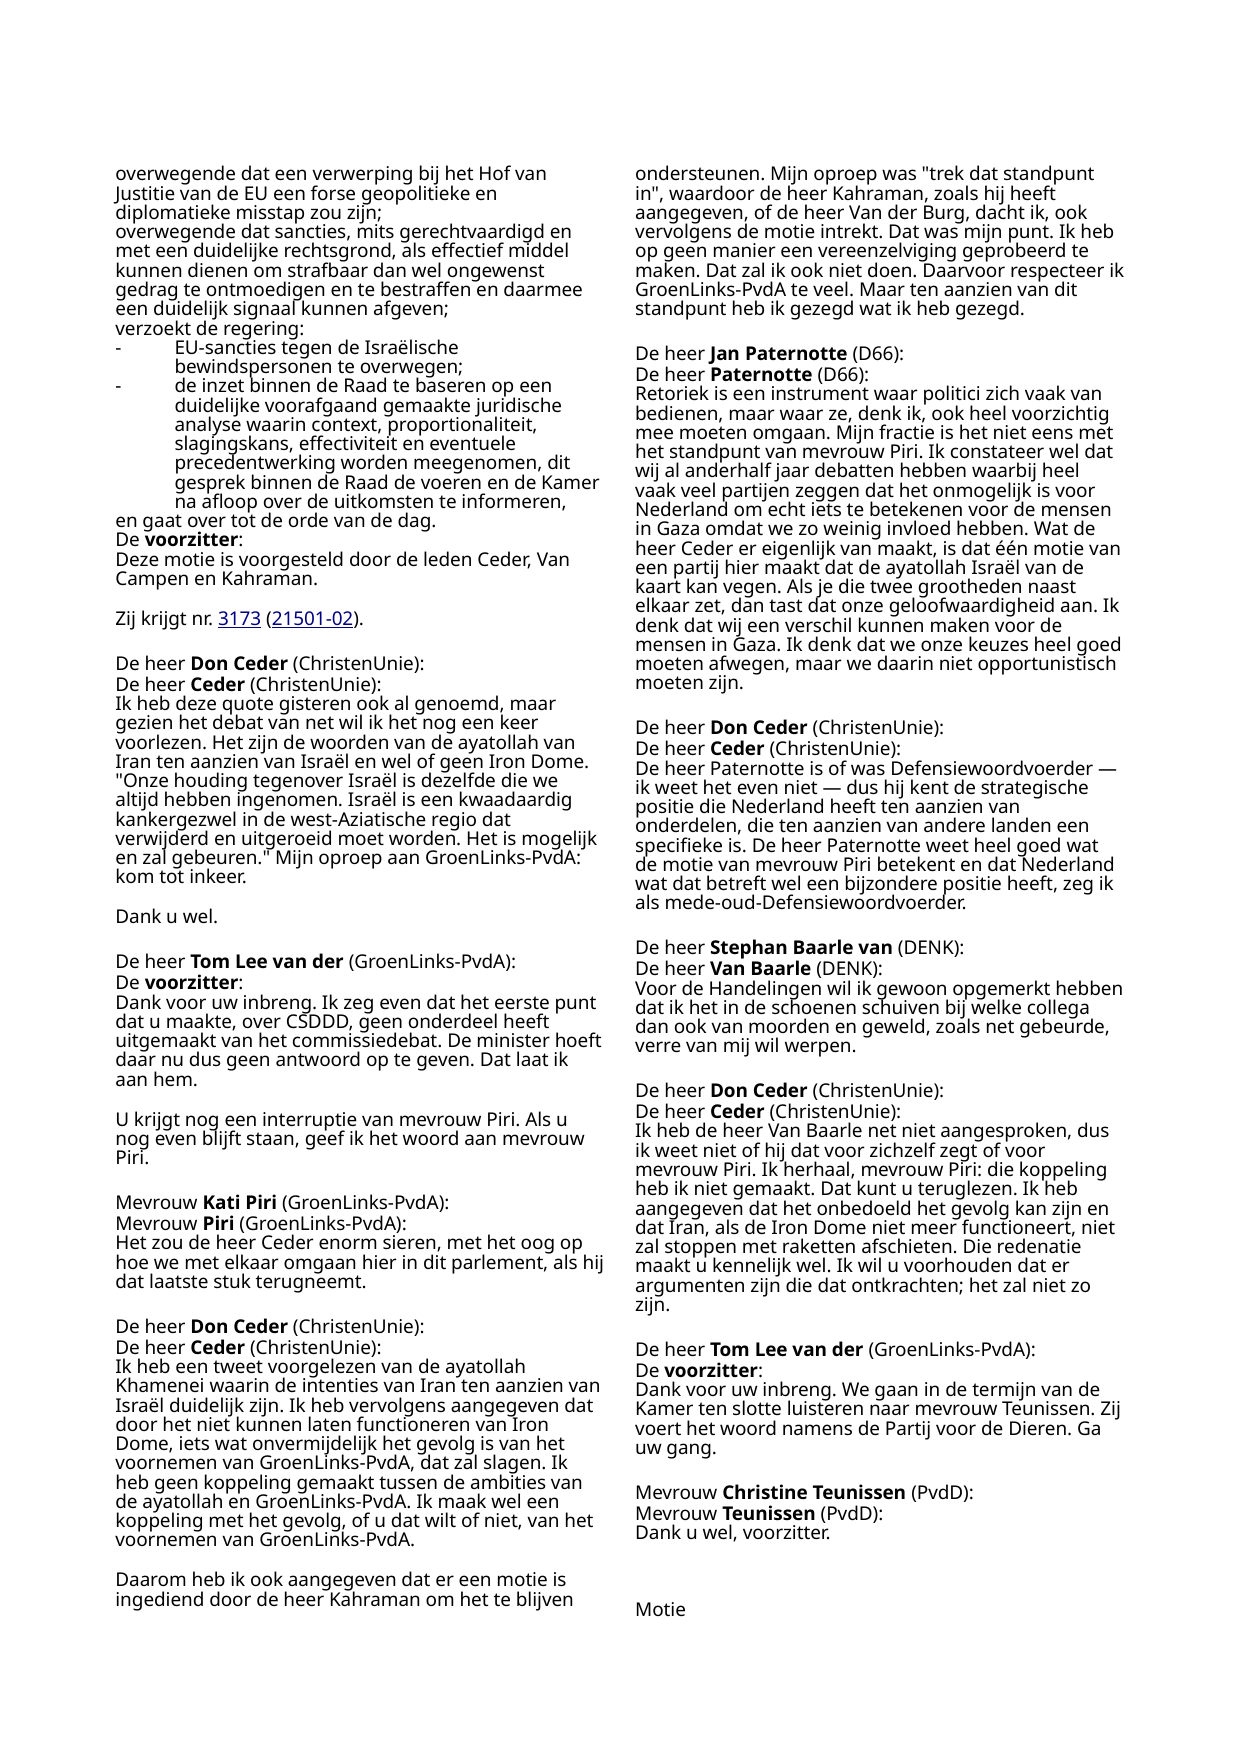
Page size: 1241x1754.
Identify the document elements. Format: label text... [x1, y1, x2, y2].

text De heer Van Baarle (DENK): [635, 960, 1125, 979]
text De voorzitter: [115, 974, 605, 994]
text De heer Don Ceder (ChristenUnie): [115, 650, 605, 676]
text De heer Ceder (ChristenUnie): [115, 1339, 605, 1358]
text De heer Don Ceder (ChristenUnie): [635, 1077, 1125, 1103]
text Voor de Handelingen wil ik gewoon opgemerkt hebben dat ik het in de schoenen schuiven bij welke collega dan ook van moorden en geweld, zoals net gebeurde, verre van mij wil werpen. [635, 979, 1125, 1057]
text Ik heb de heer Van Baarle net niet aangesproken, dus ik weet niet of hij dat voor zichzelf zegt of voor mevrouw Piri. Ik herhaal, mevrouw Piri: die koppeling heb ik niet gemaakt. Dat kunt u teruglezen. Ik heb aangegeven dat het onbedoeld het gevolg kan zijn en dat Iran, als de Iron Dome niet meer functioneert, niet zal stoppen met raketten afschieten. Die redenatie maakt u kennelijk wel. Ik wil u voorhouden dat er argumenten zijn die dat ontkrachten; het zal niet zo zijn. [635, 1122, 1125, 1315]
text Motie [635, 1597, 1125, 1622]
text Dank u wel, voorzitter. [635, 1524, 1125, 1543]
text Zij krijgt nr. 3173 (21501-02). [115, 610, 605, 629]
text De heer Tom Lee van der (GroenLinks-PvdA): [115, 949, 605, 974]
text Dank u wel. [115, 908, 605, 928]
text De voorzitter: [635, 1362, 1125, 1381]
text De heer Paternotte (D66): [635, 366, 1125, 385]
text verzoekt de regering: [115, 319, 605, 339]
text Het zou de heer Ceder enorm sieren, met het oog op hoe we met elkaar omgaan hier in dit parlement, als hij dat laatste stuk terugneemt. [115, 1234, 605, 1292]
text De heer Paternotte is of was Defensiewoordvoerder — ik weet het even niet — dus hij kent de strategische positie die Nederland heeft ten aanzien van onderdelen, die ten aanzien van andere landen een specifieke is. De heer Paternotte weet heel goed wat de motie van mevrouw Piri betekent en dat Nederland wat dat betreft wel een bijzondere positie heeft, zeg ik als mede-oud-Defensiewoordvoerder. [635, 759, 1125, 914]
text De heer Ceder (ChristenUnie): [635, 1103, 1125, 1122]
text Mevrouw Kati Piri (GroenLinks-PvdA): [115, 1189, 605, 1215]
text Mevrouw Christine Teunissen (PvdD): [635, 1479, 1125, 1504]
text Dank voor uw inbreng. Ik zeg even dat het eerste punt dat u maakte, over CSDDD, geen onderdeel heeft uitgemaakt van het commissiedebat. De minister hoeft daar nu dus geen antwoord op te geven. Dat laat ik aan hem. [115, 994, 605, 1090]
text Deze motie is voorgesteld door de leden Ceder, Van Campen en Kahraman. [115, 551, 605, 589]
text De heer Don Ceder (ChristenUnie): [115, 1313, 605, 1339]
text Dank voor uw inbreng. We gaan in de termijn van de Kamer ten slotte luisteren naar mevrouw Teunissen. Zij voert het woord namens de Partij voor de Dieren. Ga uw gang. [635, 1381, 1125, 1458]
text De heer Don Ceder (ChristenUnie): [635, 714, 1125, 740]
text De heer Tom Lee van der (GroenLinks-PvdA): [635, 1336, 1125, 1362]
text en gaat over tot de orde van de dag. [115, 512, 605, 531]
text De heer Ceder (ChristenUnie): [635, 740, 1125, 759]
text Mevrouw Teunissen (PvdD): [635, 1504, 1125, 1524]
text Daarom heb ik ook aangegeven dat er een motie is ingediend door de heer Kahraman om het te blijven [115, 1571, 605, 1610]
text Mevrouw Piri (GroenLinks-PvdA): [115, 1215, 605, 1234]
text Ik heb een tweet voorgelezen van de ayatollah Khamenei waarin de intenties van Iran ten aanzien van Israël duidelijk zijn. Ik heb vervolgens aangegeven dat door het niet kunnen laten functioneren van Iron Dome, iets wat onvermijdelijk het gevolg is van het voornemen van GroenLinks-PvdA, dat zal slagen. Ik heb geen koppeling gemaakt tussen de ambities van de ayatollah en GroenLinks-PvdA. Ik maak wel een koppeling met het gevolg, of u dat wilt of niet, van het voornemen van GroenLinks-PvdA. [115, 1358, 605, 1551]
text De heer Stephan Baarle van (DENK): [635, 934, 1125, 960]
text ondersteunen. Mijn oproep was "trek dat standpunt in", waardoor de heer Kahraman, zoals hij heeft aangegeven, of de heer Van der Burg, dacht ik, ook vervolgens de motie intrekt. Dat was mijn punt. Ik heb op geen manier een vereenzelviging geprobeerd te maken. Dat zal ik ook niet doen. Daarvoor respecteer ik GroenLinks-PvdA te veel. Maar ten aanzien van dit standpunt heb ik gezegd wat ik heb gezegd. [635, 165, 1125, 319]
text De heer Ceder (ChristenUnie): [115, 676, 605, 695]
text overwegende dat een verwerping bij het Hof van Justitie van de EU een forse geopolitieke en diplomatieke misstap zou zijn; [115, 165, 605, 223]
text overwegende dat sancties, mits gerechtvaardigd en met een duidelijke rechtsgrond, als effectief middel kunnen dienen om strafbaar dan wel ongewenst gedrag te ontmoedigen en te bestraffen en daarmee een duidelijk signaal kunnen afgeven; [115, 223, 605, 319]
text De voorzitter: [115, 531, 605, 551]
text U krijgt nog een interruptie van mevrouw Piri. Als u nog even blijft staan, geef ik het woord aan mevrouw Piri. [115, 1111, 605, 1168]
list EU-sancties tegen de Israëlische bewindspersonen te overwegen; [115, 339, 605, 377]
text Retoriek is een instrument waar politici zich vaak van bedienen, maar waar ze, denk ik, ook heel voorzichtig mee moeten omgaan. Mijn fractie is het niet eens met het standpunt van mevrouw Piri. Ik constateer wel dat wij al anderhalf jaar debatten hebben waarbij heel vaak veel partijen zeggen dat het onmogelijk is voor Nederland om echt iets te betekenen voor de mensen in Gaza omdat we zo weinig invloed hebben. Wat de heer Ceder er eigenlijk van maakt, is dat één motie van een partij hier maakt dat de ayatollah Israël van de kaart kan vegen. Als je die twee grootheden naast elkaar zet, dan tast dat onze geloofwaardigheid aan. Ik denk dat wij een verschil kunnen maken voor de mensen in Gaza. Ik denk dat we onze keuzes heel goed moeten afwegen, maar we daarin niet opportunistisch moeten zijn. [635, 385, 1125, 694]
text Ik heb deze quote gisteren ook al genoemd, maar gezien het debat van net wil ik het nog een keer voorlezen. Het zijn de woorden van de ayatollah van Iran ten aanzien van Israël en wel of geen Iron Dome. "Onze houding tegenover Israël is dezelfde die we altijd hebben ingenomen. Israël is een kwaadaardig kankergezwel in de west-Aziatische regio dat verwijderd en uitgeroeid moet worden. Het is mogelijk en zal gebeuren." Mijn oproep aan GroenLinks-PvdA: kom tot inkeer. [115, 695, 605, 888]
list de inzet binnen de Raad te baseren op een duidelijke voorafgaand gemaakte juridische analyse waarin context, proportionaliteit, slagingskans, effectiviteit en eventuele precedentwerking worden meegenomen, dit gesprek binnen de Raad de voeren en de Kamer na afloop over de uitkomsten te informeren, [115, 377, 605, 512]
text De heer Jan Paternotte (D66): [635, 340, 1125, 366]
